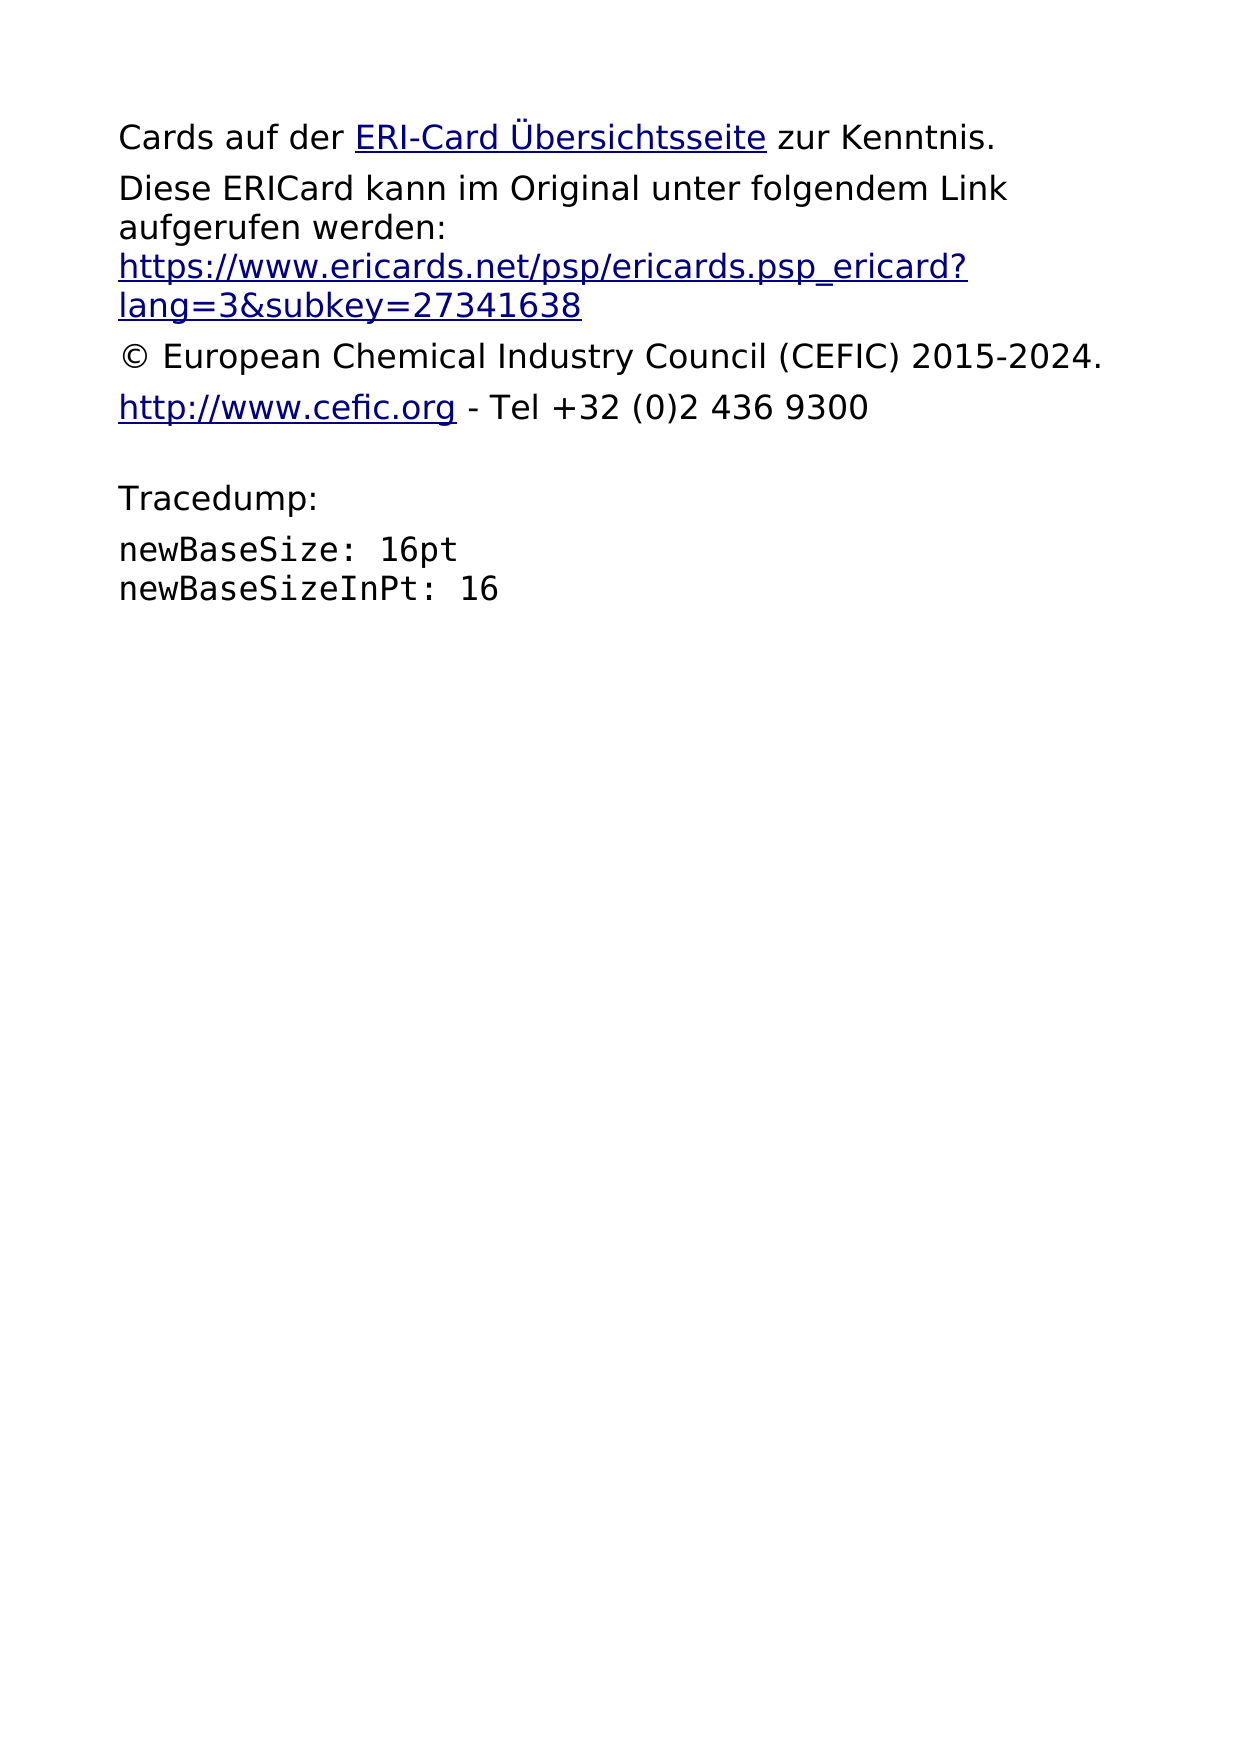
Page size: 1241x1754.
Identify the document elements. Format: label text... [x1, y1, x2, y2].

text http://www.cefic.org - Tel +32 (0)2 436 9300 [118, 389, 1122, 428]
text Diese ERICard kann im Original unter folgendem Link aufgerufen werden: https://www.ericards.net/psp/ericards.psp_ericard?lang=3&subkey=27341638 [118, 169, 1122, 325]
text © European Chemical Industry Council (CEFIC) 2015-2024. [118, 337, 1122, 376]
text Cards auf der ERI-Card Übersichtsseite zur Kenntnis. [118, 118, 1122, 157]
text Tracedump: [118, 440, 1122, 518]
text newBaseSize: 16pt newBaseSizeInPt: 16 [118, 530, 1122, 608]
